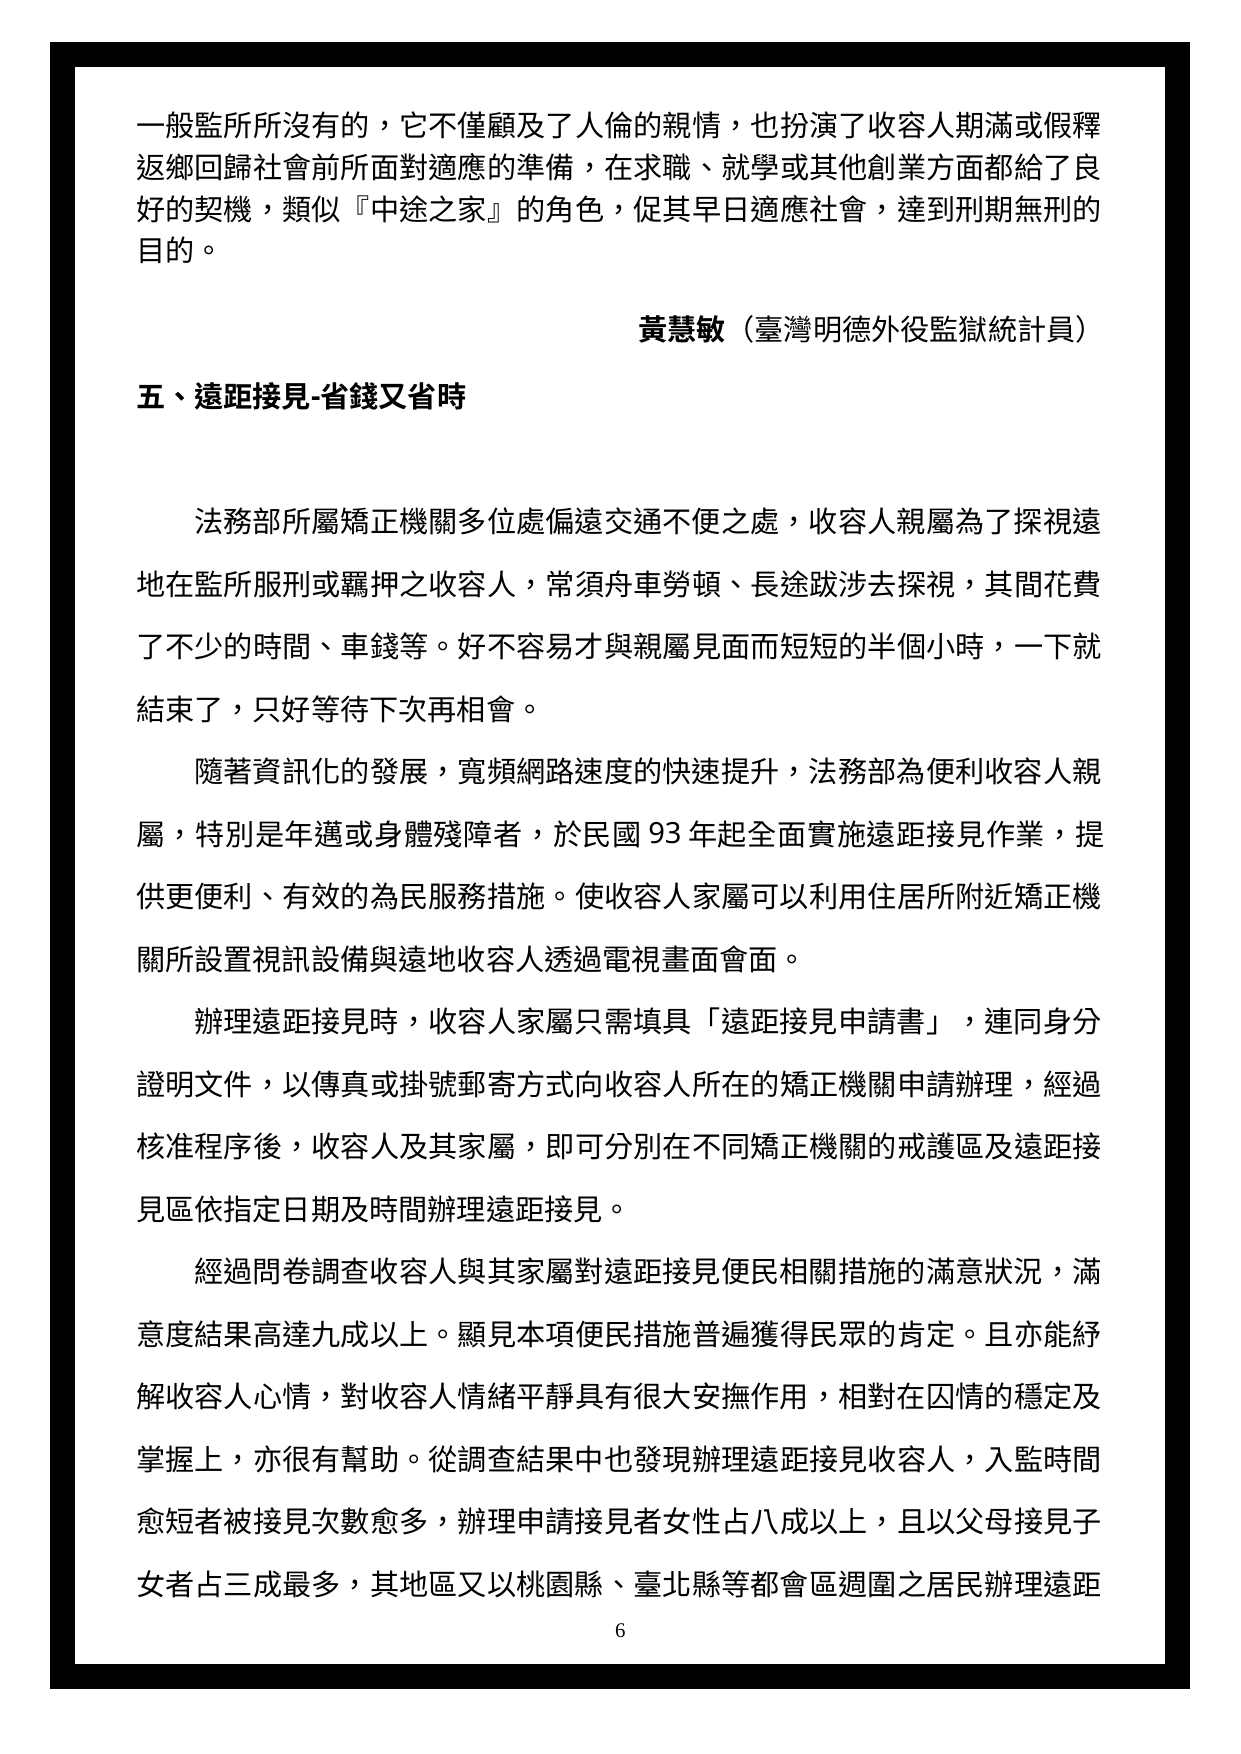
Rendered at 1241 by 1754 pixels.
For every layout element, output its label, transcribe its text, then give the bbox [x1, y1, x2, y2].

text 隨著資訊化的發展，寬頻網路速度的快速提升，法務部為便利收容人親屬，特別是年邁或身體殘障者，於民國93年起全面實施遠距接見作業，提供更便利、有效的為民服務措施。使收容人家屬可以利用住居所附近矯正機關所設置視訊設備與遠地收容人透過電視畫面會面。 [136, 728, 1104, 978]
text 法務部所屬矯正機關多位處偏遠交通不便之處，收容人親屬為了探視遠地在監所服刑或羈押之收容人，常須舟車勞頓、長途跋涉去探視，其間花費了不少的時間、車錢等。好不容易才與親屬見面而短短的半個小時，一下就結束了，只好等待下次再相會。 [136, 478, 1104, 728]
text 黃慧敏（臺灣明德外役監獄統計員） [136, 307, 1104, 349]
text 辦理遠距接見時，收容人家屬只需填具「遠距接見申請書」，連同身分證明文件，以傳真或掛號郵寄方式向收容人所在的矯正機關申請辦理，經過核准程序後，收容人及其家屬，即可分別在不同矯正機關的戒護區及遠距接見區依指定日期及時間辦理遠距接見。 [136, 978, 1104, 1228]
text 五、遠距接見-省錢又省時 [136, 353, 1104, 416]
text 一般監所所沒有的，它不僅顧及了人倫的親情，也扮演了收容人期滿或假釋返鄉回歸社會前所面對適應的準備，在求職、就學或其他創業方面都給了良好的契機，類似『中途之家』的角色，促其早日適應社會，達到刑期無刑的目的。 [136, 103, 1104, 270]
text 經過問卷調查收容人與其家屬對遠距接見便民相關措施的滿意狀況，滿意度結果高達九成以上。顯見本項便民措施普遍獲得民眾的肯定。且亦能紓解收容人心情，對收容人情緒平靜具有很大安撫作用，相對在囚情的穩定及掌握上，亦很有幫助。從調查結果中也發現辦理遠距接見收容人，入監時間愈短者被接見次數愈多，辦理申請接見者女性占八成以上，且以父母接見子女者占三成最多，其地區又以桃園縣、臺北縣等都會區週圍之居民辦理遠距 [136, 1228, 1104, 1603]
